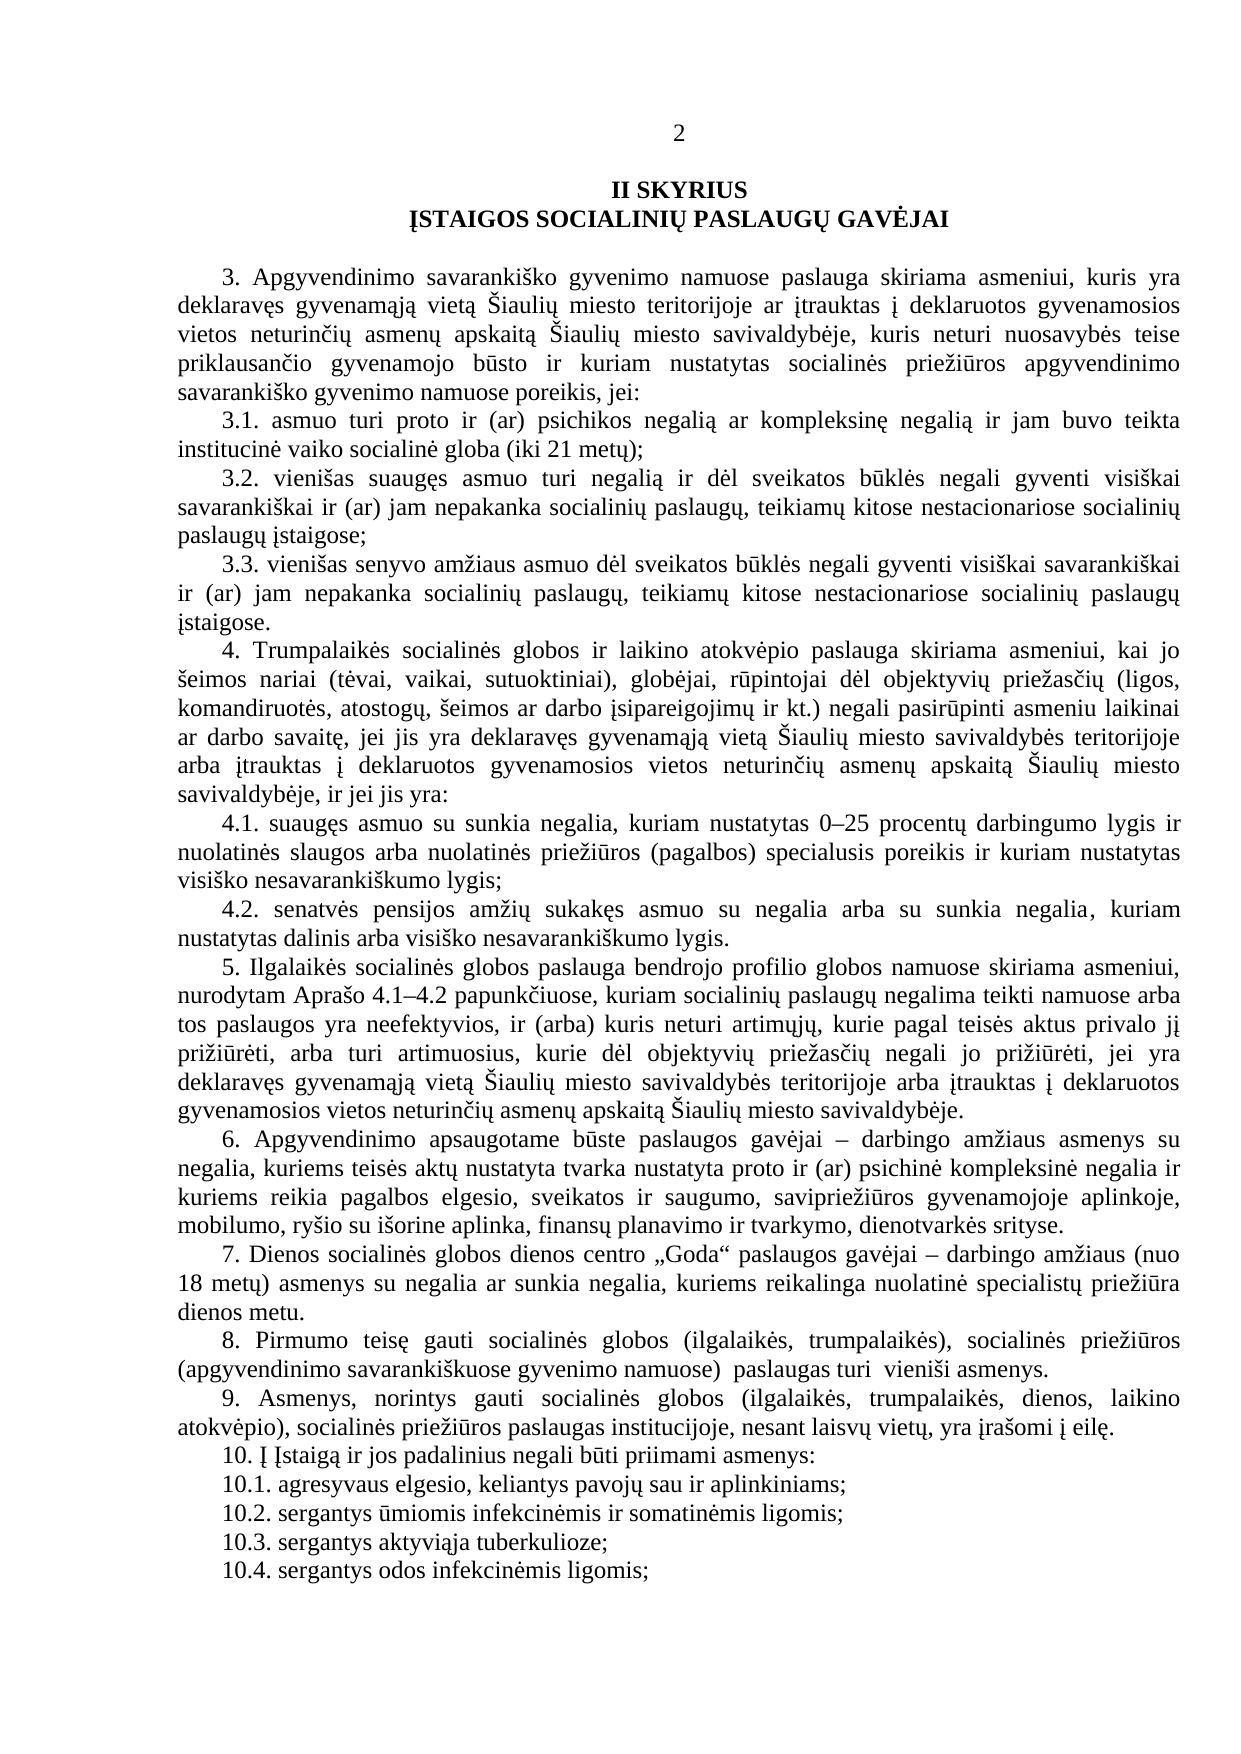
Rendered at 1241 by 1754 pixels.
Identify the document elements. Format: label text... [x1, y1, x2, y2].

text 6. Apgyvendinimo apsaugotame būste paslaugos gavėjai – darbingo amžiaus asmenys su negalia, kuriems teisės aktų nustatyta tvarka nustatyta proto ir (ar) psichinė kompleksinė negalia ir kuriems reikia pagalbos elgesio, sveikatos ir saugumo, savipriežiūros gyvenamojoje aplinkoje, mobilumo, ryšio su išorine aplinka, finansų planavimo ir tvarkymo, dienotvarkės srityse. [177, 1124, 1181, 1239]
text 4.2. senatvės pensijos amžių sukakęs asmuo su negalia arba su sunkia negalia, kuriam nustatytas dalinis arba visiško nesavarankiškumo lygis. [177, 894, 1181, 952]
text 3.1. asmuo turi proto ir (ar) psichikos negalią ar kompleksinę negalią ir jam buvo teikta institucinė vaiko socialinė globa (iki 21 metų); [177, 406, 1181, 463]
text II SKYRIUS [177, 176, 1181, 204]
text 9. Asmenys, norintys gauti socialinės globos (ilgalaikės, trumpalaikės, dienos, laikino atokvėpio), socialinės priežiūros paslaugas institucijoje, nesant laisvų vietų, yra įrašomi į eilę. [177, 1383, 1181, 1441]
text 10.2. sergantys ūmiomis infekcinėmis ir somatinėmis ligomis; [177, 1498, 1181, 1527]
text 3. Apgyvendinimo savarankiško gyvenimo namuose paslauga skiriama asmeniui, kuris yra deklaravęs gyvenamąją vietą Šiaulių miesto teritorijoje ar įtrauktas į deklaruotos gyvenamosios vietos neturinčių asmenų apskaitą Šiaulių miesto savivaldybėje, kuris neturi nuosavybės teise priklausančio gyvenamojo būsto ir kuriam nustatytas socialinės priežiūros apgyvendinimo savarankiško gyvenimo namuose poreikis, jei: [177, 262, 1181, 406]
text 3.3. vienišas senyvo amžiaus asmuo dėl sveikatos būklės negali gyventi visiškai savarankiškai ir (ar) jam nepakanka socialinių paslaugų, teikiamų kitose nestacionariose socialinių paslaugų įstaigose. [177, 549, 1181, 636]
text ĮSTAIGOS SOCIALINIŲ PASLAUGŲ GAVĖJAI [177, 204, 1181, 233]
text 10. Į Įstaigą ir jos padalinius negali būti priimami asmenys: [177, 1441, 1181, 1469]
text 4.1. suaugęs asmuo su sunkia negalia, kuriam nustatytas 0–25 procentų darbingumo lygis ir nuolatinės slaugos arba nuolatinės priežiūros (pagalbos) specialusis poreikis ir kuriam nustatytas visiško nesavarankiškumo lygis; [177, 808, 1181, 894]
text 7. Dienos socialinės globos dienos centro „Goda“ paslaugos gavėjai – darbingo amžiaus (nuo 18 metų) asmenys su negalia ar sunkia negalia, kuriems reikalinga nuolatinė specialistų priežiūra dienos metu. [177, 1239, 1181, 1326]
text 8. Pirmumo teisę gauti socialinės globos (ilgalaikės, trumpalaikės), socialinės priežiūros (apgyvendinimo savarankiškuose gyvenimo namuose) paslaugas turi vieniši asmenys. [177, 1326, 1181, 1383]
text 3.2. vienišas suaugęs asmuo turi negalią ir dėl sveikatos būklės negali gyventi visiškai savarankiškai ir (ar) jam nepakanka socialinių paslaugų, teikiamų kitose nestacionariose socialinių paslaugų įstaigose; [177, 463, 1181, 549]
text 10.4. sergantys odos infekcinėmis ligomis; [177, 1556, 1181, 1584]
text 5. Ilgalaikės socialinės globos paslauga bendrojo profilio globos namuose skiriama asmeniui, nurodytam Aprašo 4.1–4.2 papunkčiuose, kuriam socialinių paslaugų negalima teikti namuose arba tos paslaugos yra neefektyvios, ir (arba) kuris neturi artimųjų, kurie pagal teisės aktus privalo jį prižiūrėti, arba turi artimuosius, kurie dėl objektyvių priežasčių negali jo prižiūrėti, jei yra deklaravęs gyvenamąją vietą Šiaulių miesto savivaldybės teritorijoje arba įtrauktas į deklaruotos gyvenamosios vietos neturinčių asmenų apskaitą Šiaulių miesto savivaldybėje. [177, 952, 1181, 1124]
text 10.1. agresyvaus elgesio, keliantys pavojų sau ir aplinkiniams; [177, 1469, 1181, 1498]
text 4. Trumpalaikės socialinės globos ir laikino atokvėpio paslauga skiriama asmeniui, kai jo šeimos nariai (tėvai, vaikai, sutuoktiniai), globėjai, rūpintojai dėl objektyvių priežasčių (ligos, komandiruotės, atostogų, šeimos ar darbo įsipareigojimų ir kt.) negali pasirūpinti asmeniu laikinai ar darbo savaitę, jei jis yra deklaravęs gyvenamąją vietą Šiaulių miesto savivaldybės teritorijoje arba įtrauktas į deklaruotos gyvenamosios vietos neturinčių asmenų apskaitą Šiaulių miesto savivaldybėje, ir jei jis yra: [177, 636, 1181, 808]
text 10.3. sergantys aktyviąja tuberkulioze; [177, 1527, 1181, 1556]
